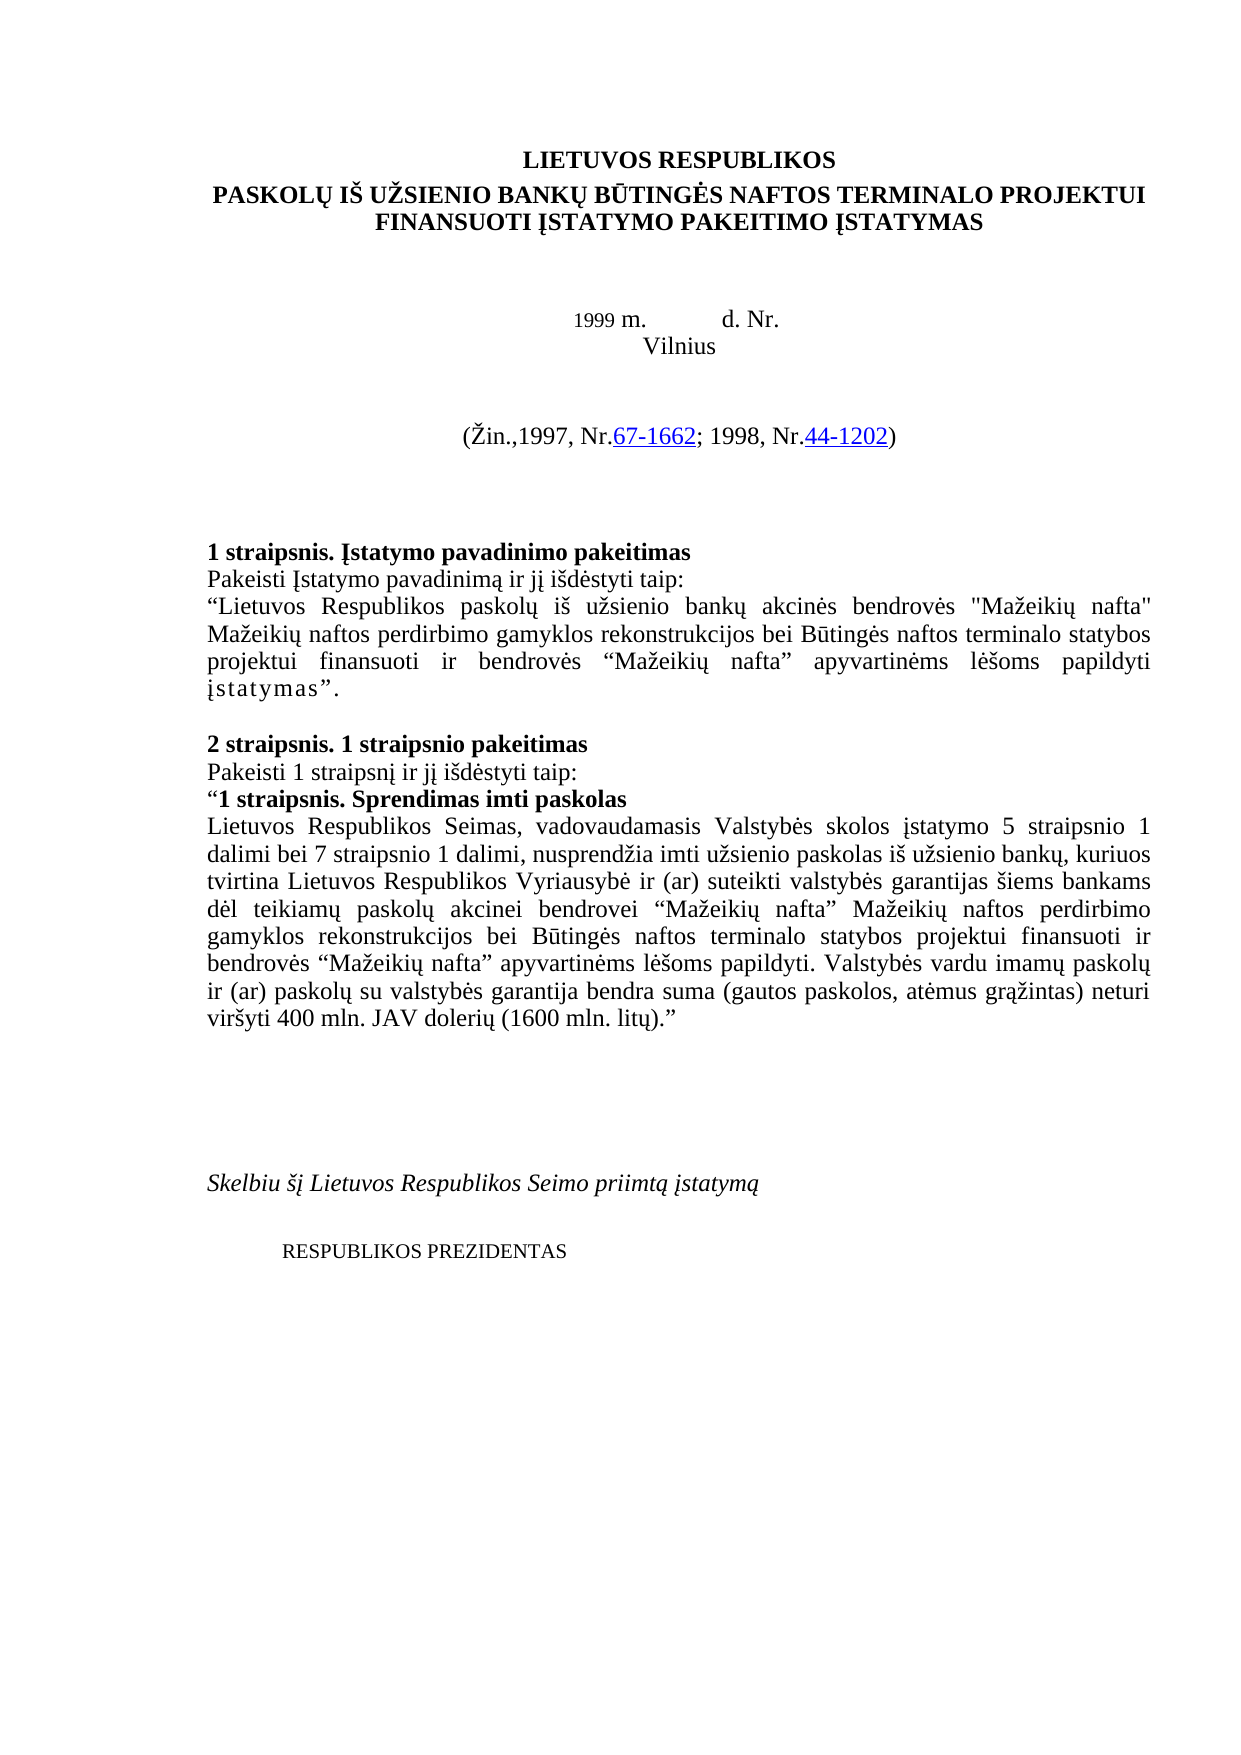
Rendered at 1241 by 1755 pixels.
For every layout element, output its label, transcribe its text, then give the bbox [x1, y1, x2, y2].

text 1 straipsnis. Įstatymo pavadinimo pakeitimas [207, 538, 1152, 566]
text Skelbiu šį Lietuvos Respublikos Seimo priimtą įstatymą [207, 1169, 1152, 1197]
text Pakeisti 1 straipsnį ir jį išdėstyti taip: [207, 758, 1152, 786]
text “Lietuvos Respublikos paskolų iš užsienio bankų akcinės bendrovės "Mažeikių nafta" Mažeikių naftos perdirbimo gamyklos rekonstrukcijos bei Būtingės naftos terminalo statybos projektui finansuoti ir bendrovės “Mažeikių nafta” apyvartinėms lėšoms papildyti įstatymas”. [207, 593, 1152, 702]
text Pakeisti Įstatymo pavadinimą ir jį išdėstyti taip: [207, 566, 1152, 593]
text (Žin.,1997, Nr.67-1662; 1998, Nr.44-1202) [207, 422, 1152, 449]
text 2 straipsnis. 1 straipsnio pakeitimas [207, 731, 1152, 758]
text PASKOLŲ IŠ UŽSIENIO BANKŲ BŪTINGĖS NAFTOS TERMINALO PROJEKTUI FINANSUOTI ĮSTATYMO PAKEITIMO ĮSTATYMAS [207, 181, 1152, 236]
text “1 straipsnis. Sprendimas imti paskolas [207, 786, 1152, 813]
text LIETUVOS RESPUBLIKOS [207, 147, 1152, 174]
text Lietuvos Respublikos Seimas, vadovaudamasis Valstybės skolos įstatymo 5 straipsnio 1 dalimi bei 7 straipsnio 1 dalimi, nusprendžia imti užsienio paskolas iš užsienio bankų, kuriuos tvirtina Lietuvos Respublikos Vyriausybė ir (ar) suteikti valstybės garantijas šiems bankams dėl teikiamų paskolų akcinei bendrovei “Mažeikių nafta” Mažeikių naftos perdirbimo gamyklos rekonstrukcijos bei Būtingės naftos terminalo statybos projektui finansuoti ir bendrovės “Mažeikių nafta” apyvartinėms lėšoms papildyti. Valstybės vardu imamų paskolų ir (ar) paskolų su valstybės garantija bendra suma (gautos paskolos, atėmus grąžintas) neturi viršyti 400 mln. JAV dolerių (1600 mln. litų).” [207, 813, 1152, 1032]
text RESPUBLIKOS PREZIDENTAS [207, 1240, 1152, 1263]
text 1999 m. d. Nr. Vilnius [207, 305, 1152, 360]
